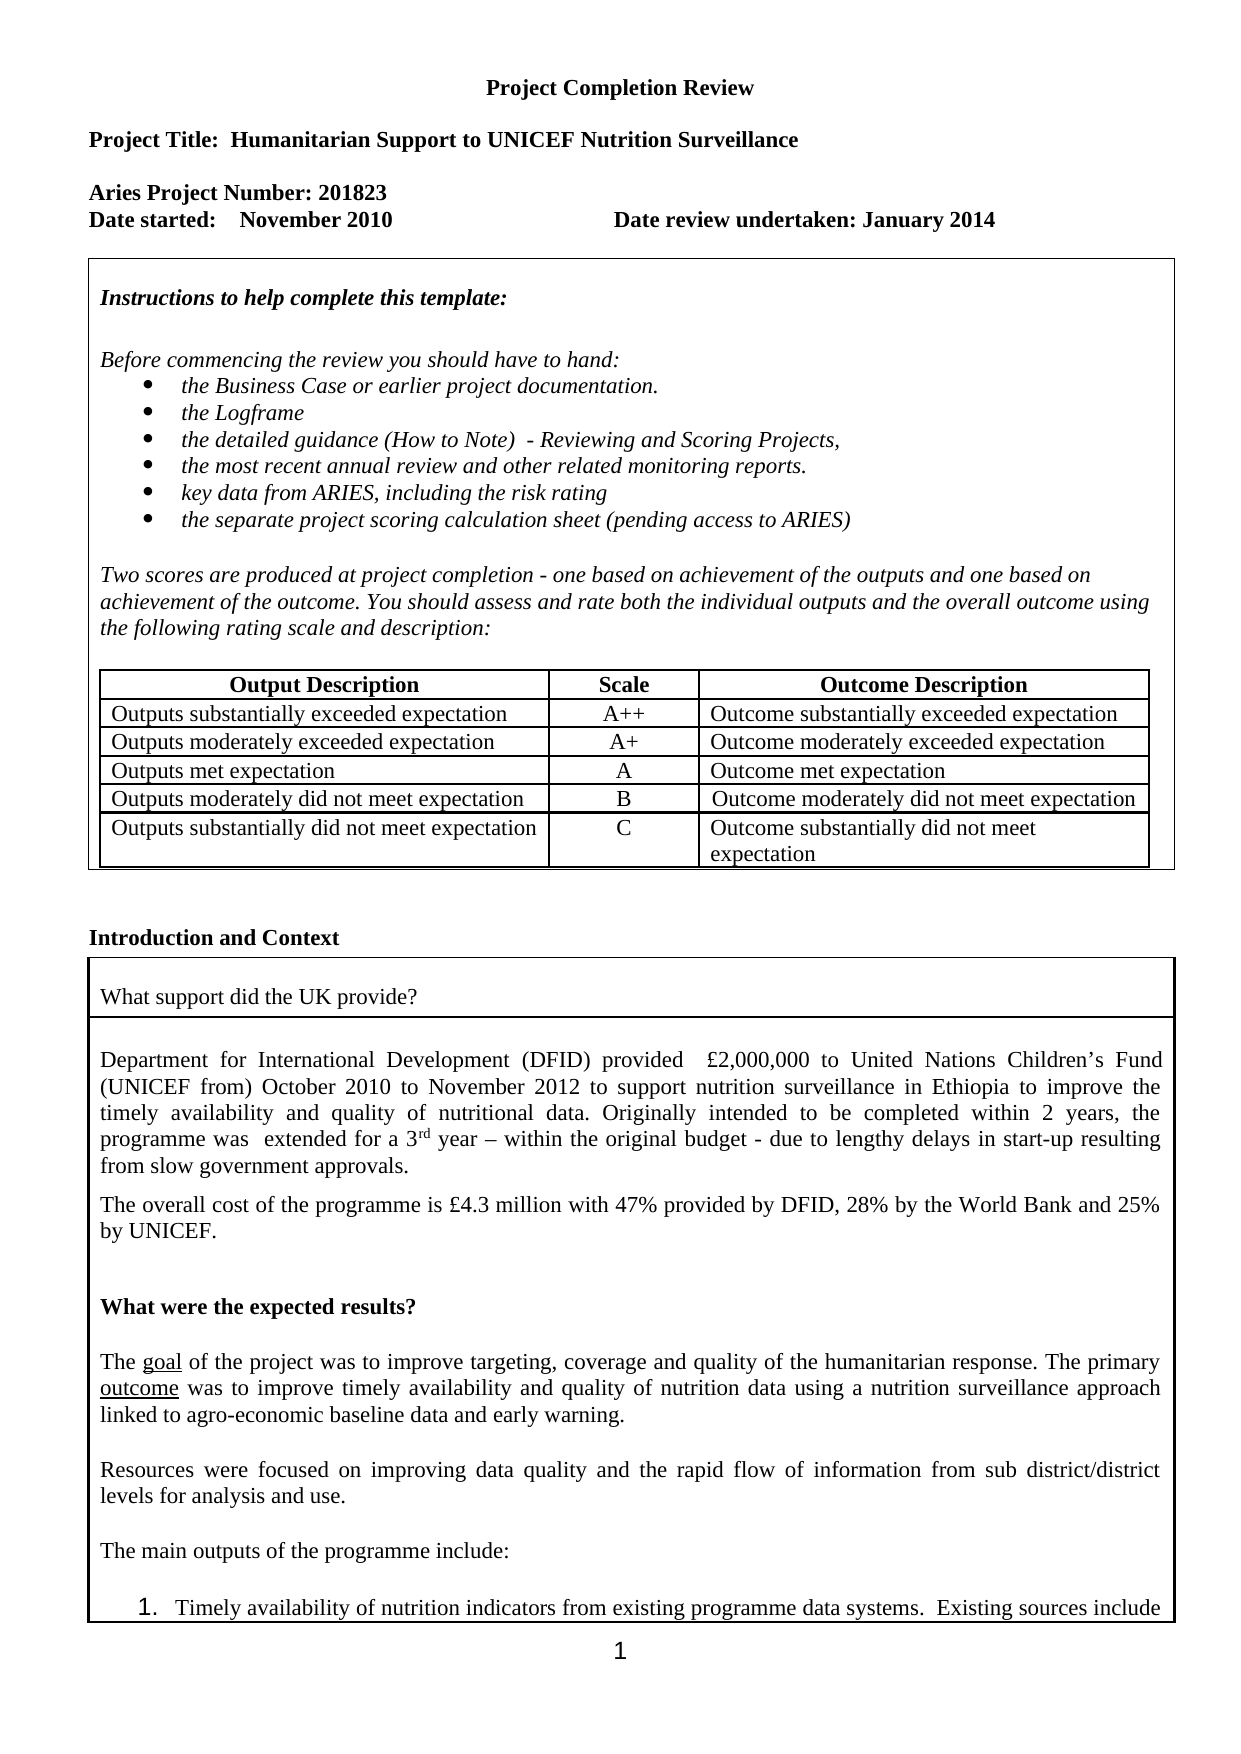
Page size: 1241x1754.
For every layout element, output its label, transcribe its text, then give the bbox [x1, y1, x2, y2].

table_header Outcome Description [700, 671, 1148, 698]
table_cell Outputs moderately did not meet expectation [101, 785, 548, 811]
text Project Completion Review [89, 74, 1152, 100]
table_cell B [550, 785, 698, 811]
table_cell Outcome met expectation [700, 757, 1148, 783]
table_cell Outputs met expectation [101, 757, 548, 783]
table_header What support did the UK provide? [90, 958, 1173, 1016]
table_cell Outcome moderately exceeded expectation [700, 728, 1148, 754]
table_cell Outcome moderately did not meet expectation [700, 785, 1148, 811]
subtitle Introduction and Context [89, 924, 1152, 951]
table_header Instructions to help complete this template: Before commencing the review you should have to hand: the Business Case or earlier project documentation. the Logframe the detailed guidance (How to Note) - Reviewing and Scoring Projects, the most recent annual review and other related monitoring reports. key data from ARIES, including the risk rating the separate project scoring calculation sheet (pending access to ARIES) Two scores are produced at project completion - one based on achievement of the outputs and one based on achievement of the outcome. You should assess and rate both the individual outputs and the overall outcome using the following rating scale and description: [89, 259, 1174, 868]
table_cell What were the expected results? [90, 1264, 1173, 1319]
table_cell Outcome substantially exceeded expectation [700, 700, 1148, 726]
table_cell Department for International Development (DFID) provided £2,000,000 to United Nations Children’s Fund (UNICEF from) October 2010 to November 2012 to support nutrition surveillance in Ethiopia to improve the timely availability and quality of nutritional data. Originally intended to be completed within 2 years, the programme was extended for a 3rd year – within the original budget - due to lengthy delays in start-up resulting from slow government approvals. The overall cost of the programme is £4.3 million with 47% provided by DFID, 28% by the World Bank and 25% by UNICEF. [90, 1018, 1173, 1264]
table_cell A++ [550, 700, 698, 726]
table_cell Outputs moderately exceeded expectation [101, 728, 548, 754]
table_cell Outcome substantially did not meet expectation [700, 814, 1148, 866]
table_cell Outputs substantially did not meet expectation [101, 814, 548, 866]
table_header Scale [550, 671, 698, 698]
table_cell C [550, 814, 698, 866]
table_cell A+ [550, 728, 698, 754]
text Aries Project Number: 201823 [89, 179, 1152, 206]
table_cell The goal of the project was to improve targeting, coverage and quality of the humanitarian response. The primary outcome was to improve timely availability and quality of nutrition data using a nutrition surveillance approach linked to agro-economic baseline data and early warning. Resources were focused on improving data quality and the rapid flow of information from sub district/district levels for analysis and use. The main outputs of the programme include: Timely availability of nutrition indicators from existing programme data systems. Existing sources include [90, 1319, 1173, 1621]
text Date started: November 2010 Date review undertaken: January 2014 [89, 206, 1152, 232]
text Project Title: Humanitarian Support to UNICEF Nutrition Surveillance [89, 127, 1152, 153]
table_cell A [550, 757, 698, 783]
table_header Output Description [101, 671, 548, 698]
table_cell Outputs substantially exceeded expectation [101, 700, 548, 726]
